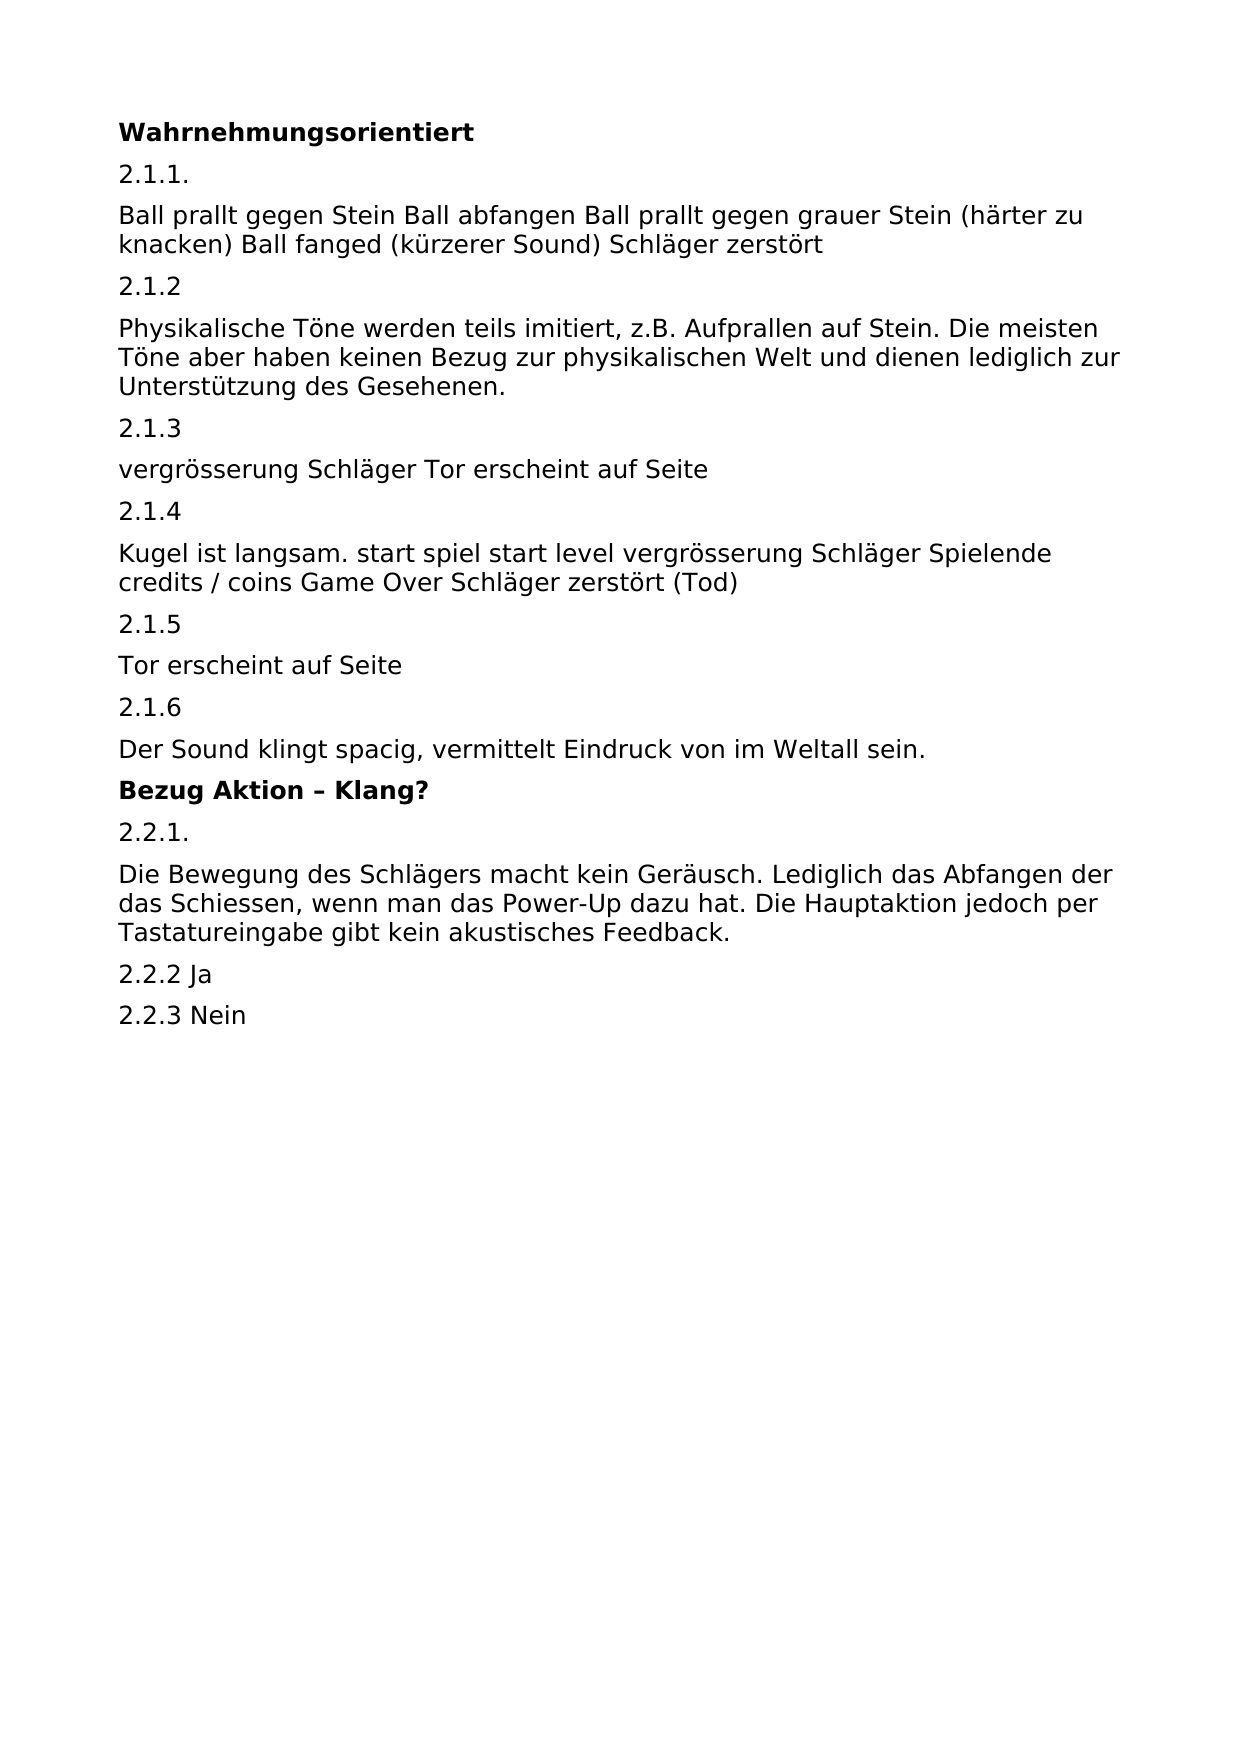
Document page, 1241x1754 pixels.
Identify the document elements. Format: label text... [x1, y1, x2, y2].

text Der Sound klingt spacig, vermittelt Eindruck von im Weltall sein. [118, 735, 1122, 764]
text 2.2.2 Ja [118, 960, 1122, 989]
text 2.1.3 [118, 414, 1122, 443]
text 2.2.1. [118, 818, 1122, 847]
text Tor erscheint auf Seite [118, 651, 1122, 681]
text 2.1.2 [118, 272, 1122, 301]
text Wahrnehmungsorientiert [118, 118, 1122, 147]
text 2.1.6 [118, 693, 1122, 722]
text vergrösserung Schläger Tor erscheint auf Seite [118, 456, 1122, 485]
text Bezug Aktion – Klang? [118, 776, 1122, 806]
text 2.1.4 [118, 497, 1122, 526]
text Die Bewegung des Schlägers macht kein Geräusch. Lediglich das Abfangen der das Schiessen, wenn man das Power-Up dazu hat. Die Hauptaktion jedoch per Tastatureingabe gibt kein akustisches Feedback. [118, 860, 1122, 947]
text Ball prallt gegen Stein Ball abfangen Ball prallt gegen grauer Stein (härter zu knacken) Ball fanged (kürzerer Sound) Schläger zerstört [118, 201, 1122, 260]
text Kugel ist langsam. start spiel start level vergrösserung Schläger Spielende credits / coins Game Over Schläger zerstört (Tod) [118, 539, 1122, 597]
text 2.1.1. [118, 160, 1122, 189]
text Physikalische Töne werden teils imitiert, z.B. Aufprallen auf Stein. Die meisten Töne aber haben keinen Bezug zur physikalischen Welt und dienen lediglich zur Unterstützung des Gesehenen. [118, 314, 1122, 401]
text 2.1.5 [118, 610, 1122, 639]
text 2.2.3 Nein [118, 1001, 1122, 1031]
